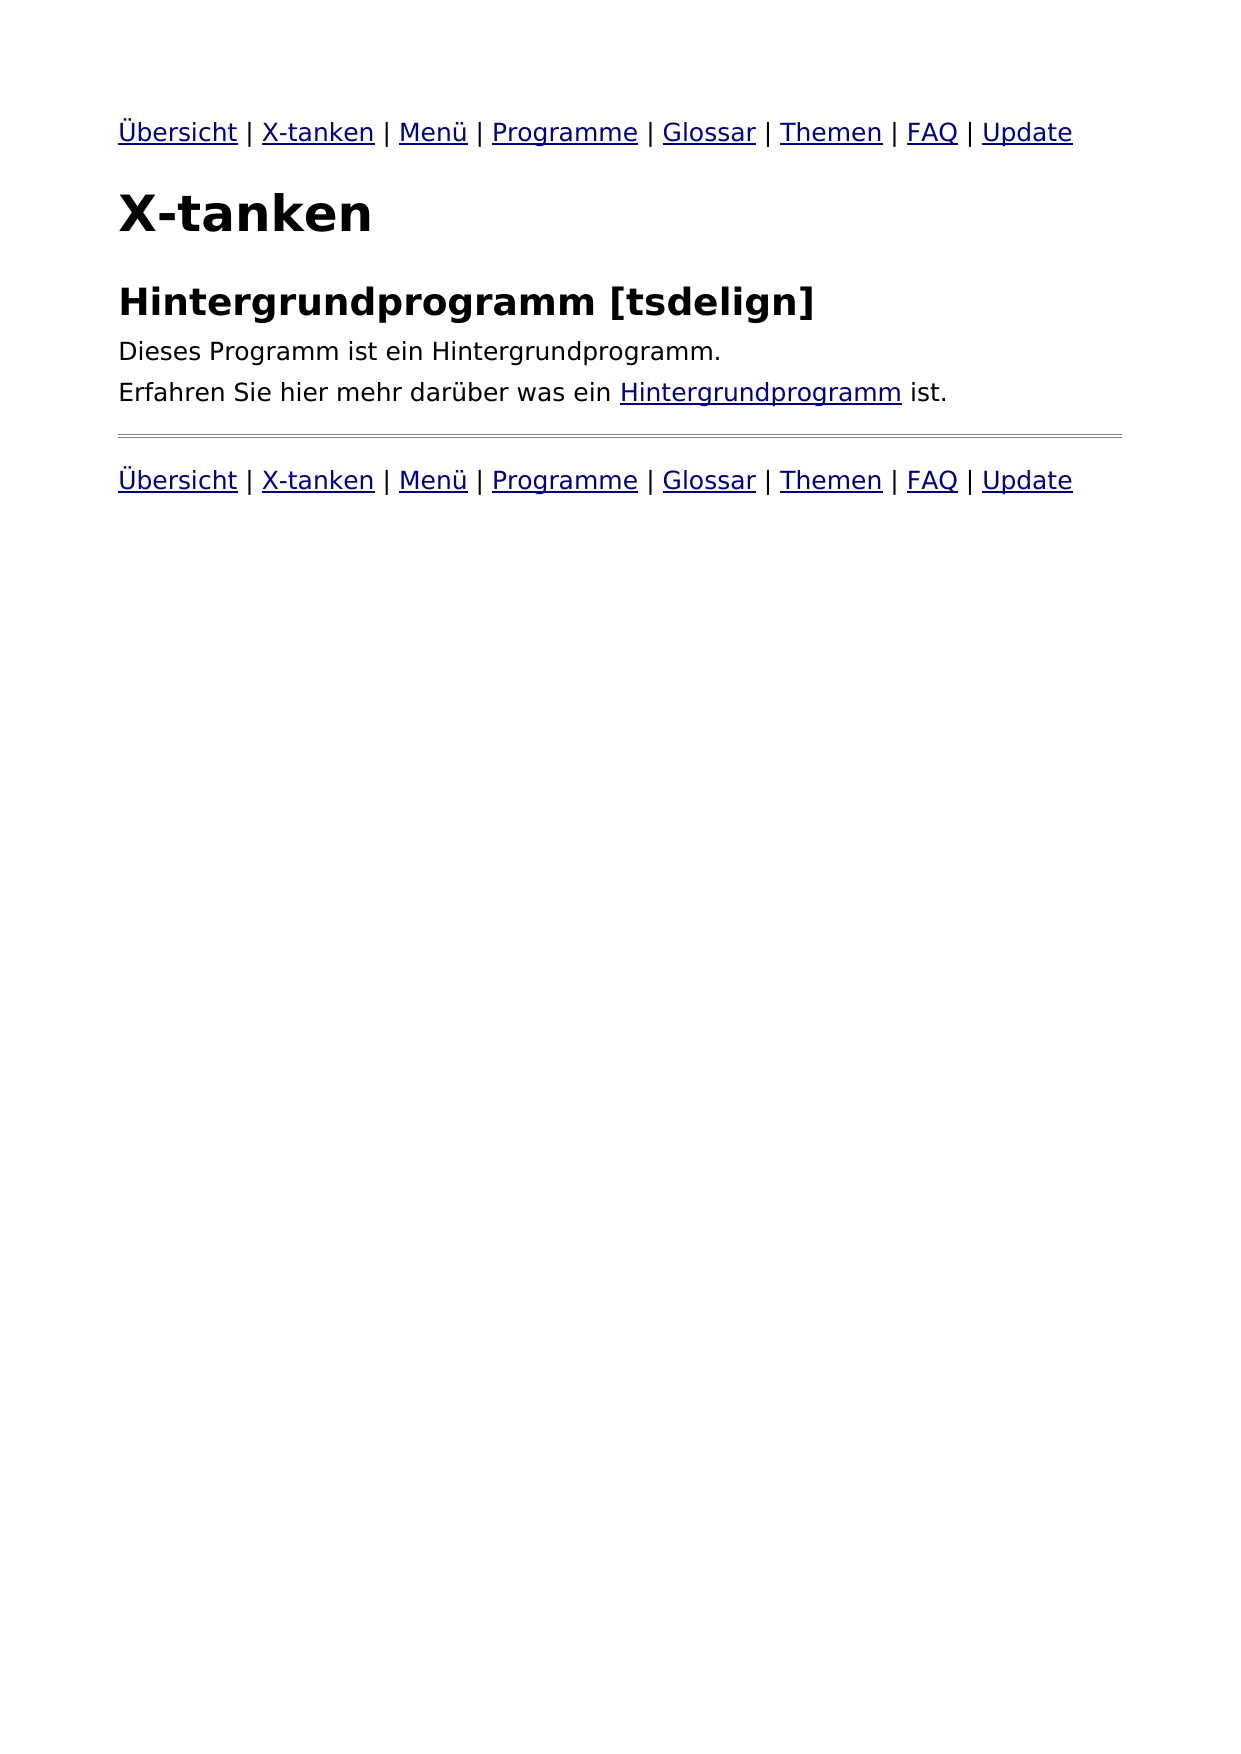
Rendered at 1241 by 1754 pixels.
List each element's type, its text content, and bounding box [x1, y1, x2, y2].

subtitle X-tanken [118, 185, 1122, 243]
text Erfahren Sie hier mehr darüber was ein Hintergrundprogramm ist. [118, 378, 1122, 407]
text Übersicht | X-tanken | Menü | Programme | Glossar | Themen | FAQ | Update [118, 118, 1122, 147]
subtitle Hintergrundprogramm [tsdelign] [118, 281, 1122, 324]
text Übersicht | X-tanken | Menü | Programme | Glossar | Themen | FAQ | Update [118, 466, 1122, 496]
text Dieses Programm ist ein Hintergrundprogramm. [118, 337, 1122, 366]
